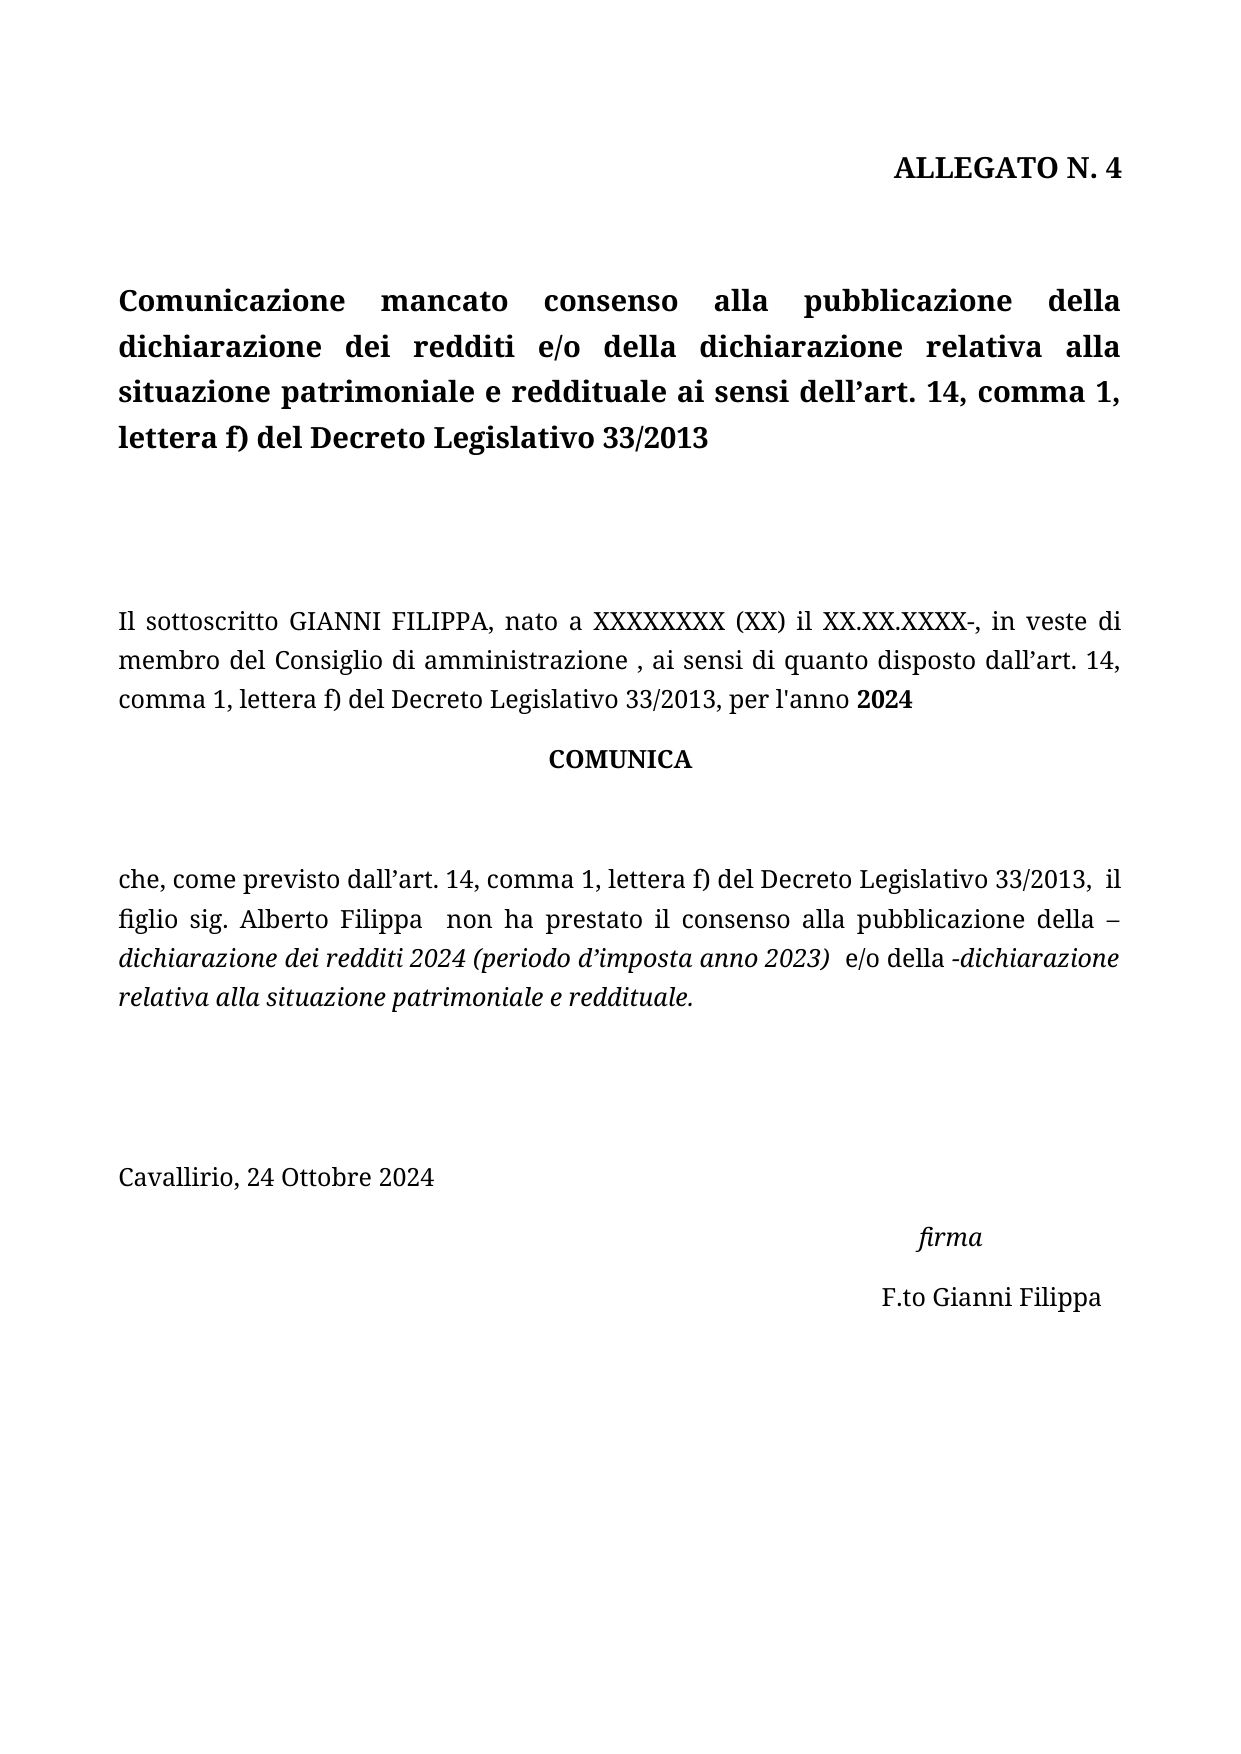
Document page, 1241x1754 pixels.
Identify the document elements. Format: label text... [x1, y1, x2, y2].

text Comunicazione mancato consenso alla pubblicazione della dichiarazione dei redditi e/o della dichiarazione relativa alla situazione patrimoniale e reddituale ai sensi dell’art. 14, comma 1, lettera f) del Decreto Legislativo 33/2013 [118, 281, 1122, 457]
text ALLEGATO N. 4 [118, 148, 1122, 187]
text F.to Gianni Filippa [856, 1280, 1122, 1314]
text firma [708, 1220, 1122, 1254]
text Cavallirio, 24 Ottobre 2024 [118, 1160, 1122, 1194]
text che, come previsto dall’art. 14, comma 1, lettera f) del Decreto Legislativo 33/2013, il figlio sig. Alberto Filippa non ha prestato il consenso alla pubblicazione della –dichiarazione dei redditi 2024 (periodo d’imposta anno 2023) e/o della -dichiarazione relativa alla situazione patrimoniale e reddituale. [118, 862, 1122, 1014]
text Il sottoscritto GIANNI FILIPPA, nato a XXXXXXXX (XX) il XX.XX.XXXX-, in veste di membro del Consiglio di amministrazione , ai sensi di quanto disposto dall’art. 14, comma 1, lettera f) del Decreto Legislativo 33/2013, per l'anno 2024 [118, 604, 1122, 716]
text COMUNICA [118, 742, 1122, 776]
